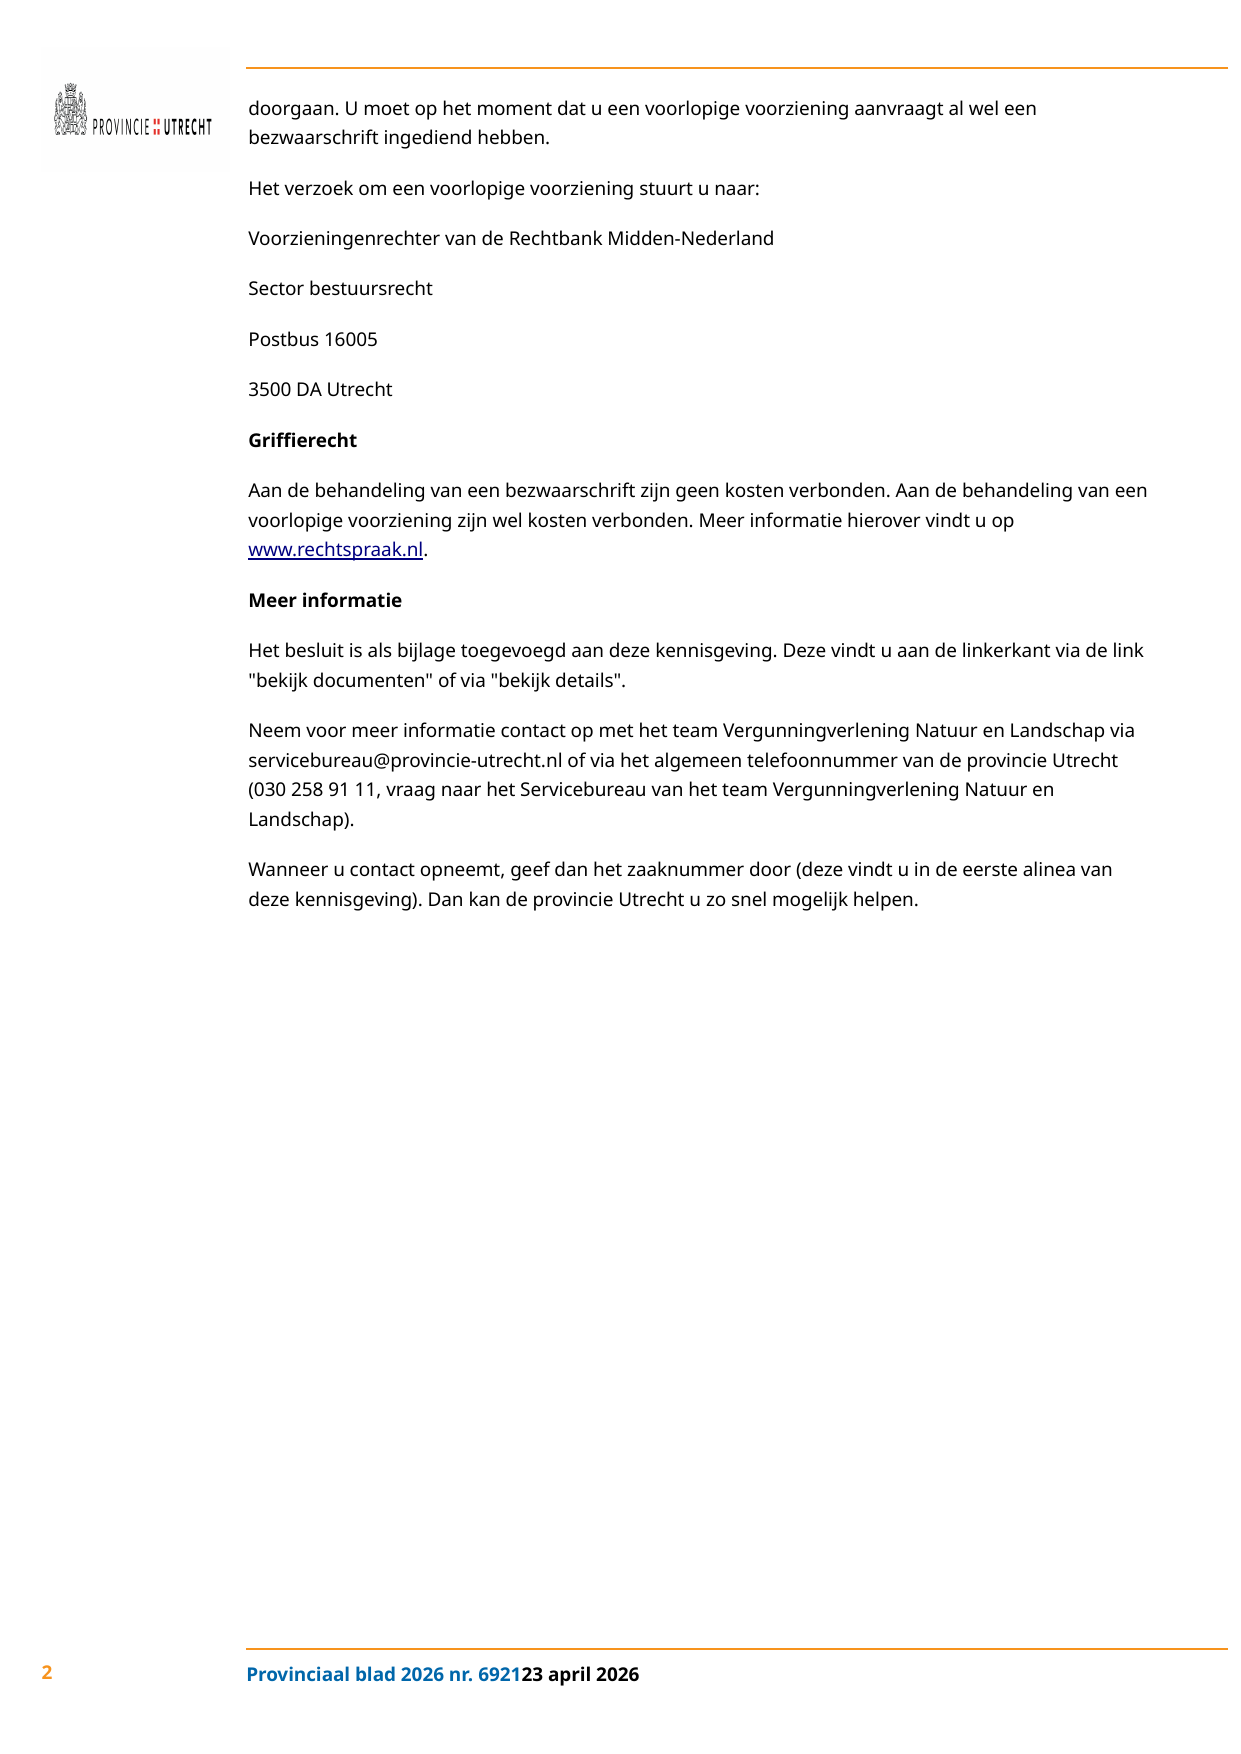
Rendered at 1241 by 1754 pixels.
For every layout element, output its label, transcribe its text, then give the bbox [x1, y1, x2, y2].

text Aan de behandeling van een bezwaarschrift zijn geen kosten verbonden. Aan de behandeling van een voorlopige voorziening zijn wel kosten verbonden. Meer informatie hierover vindt u op www.rechtspraak.nl. [248, 477, 1152, 562]
text Neem voor meer informatie contact op met het team Vergunningverlening Natuur en Landschap via servicebureau@provincie-utrecht.nl of via het algemeen telefoonnummer van de provincie Utrecht (030 258 91 11, vraag naar het Servicebureau van het team Vergunningverlening Natuur en Landschap). [248, 717, 1152, 832]
text Het besluit is als bijlage toegevoegd aan deze kennisgeving. Deze vindt u aan de linkerkant via de link "bekijk documenten" of via "bekijk details". [248, 637, 1152, 693]
text doorgaan. U moet op het moment dat u een voorlopige voorziening aanvraagt al wel een bezwaarschrift ingediend hebben. [248, 95, 1152, 150]
picture [41, 47, 231, 172]
text 3500 DA Utrecht [248, 376, 1152, 402]
text Meer informatie [248, 587, 1152, 613]
text Sector bestuursrecht [248, 276, 1152, 301]
text Het verzoek om een voorlopige voorziening stuurt u naar: [248, 175, 1152, 201]
text Wanneer u contact opneemt, geef dan het zaaknummer door (deze vindt u in de eerste alinea van deze kennisgeving). Dan kan de provincie Utrecht u zo snel mogelijk helpen. [248, 856, 1152, 912]
text Postbus 16005 [248, 326, 1152, 352]
text Griffierecht [248, 427, 1152, 453]
text Voorzieningenrechter van de Rechtbank Midden-Nederland [248, 225, 1152, 251]
